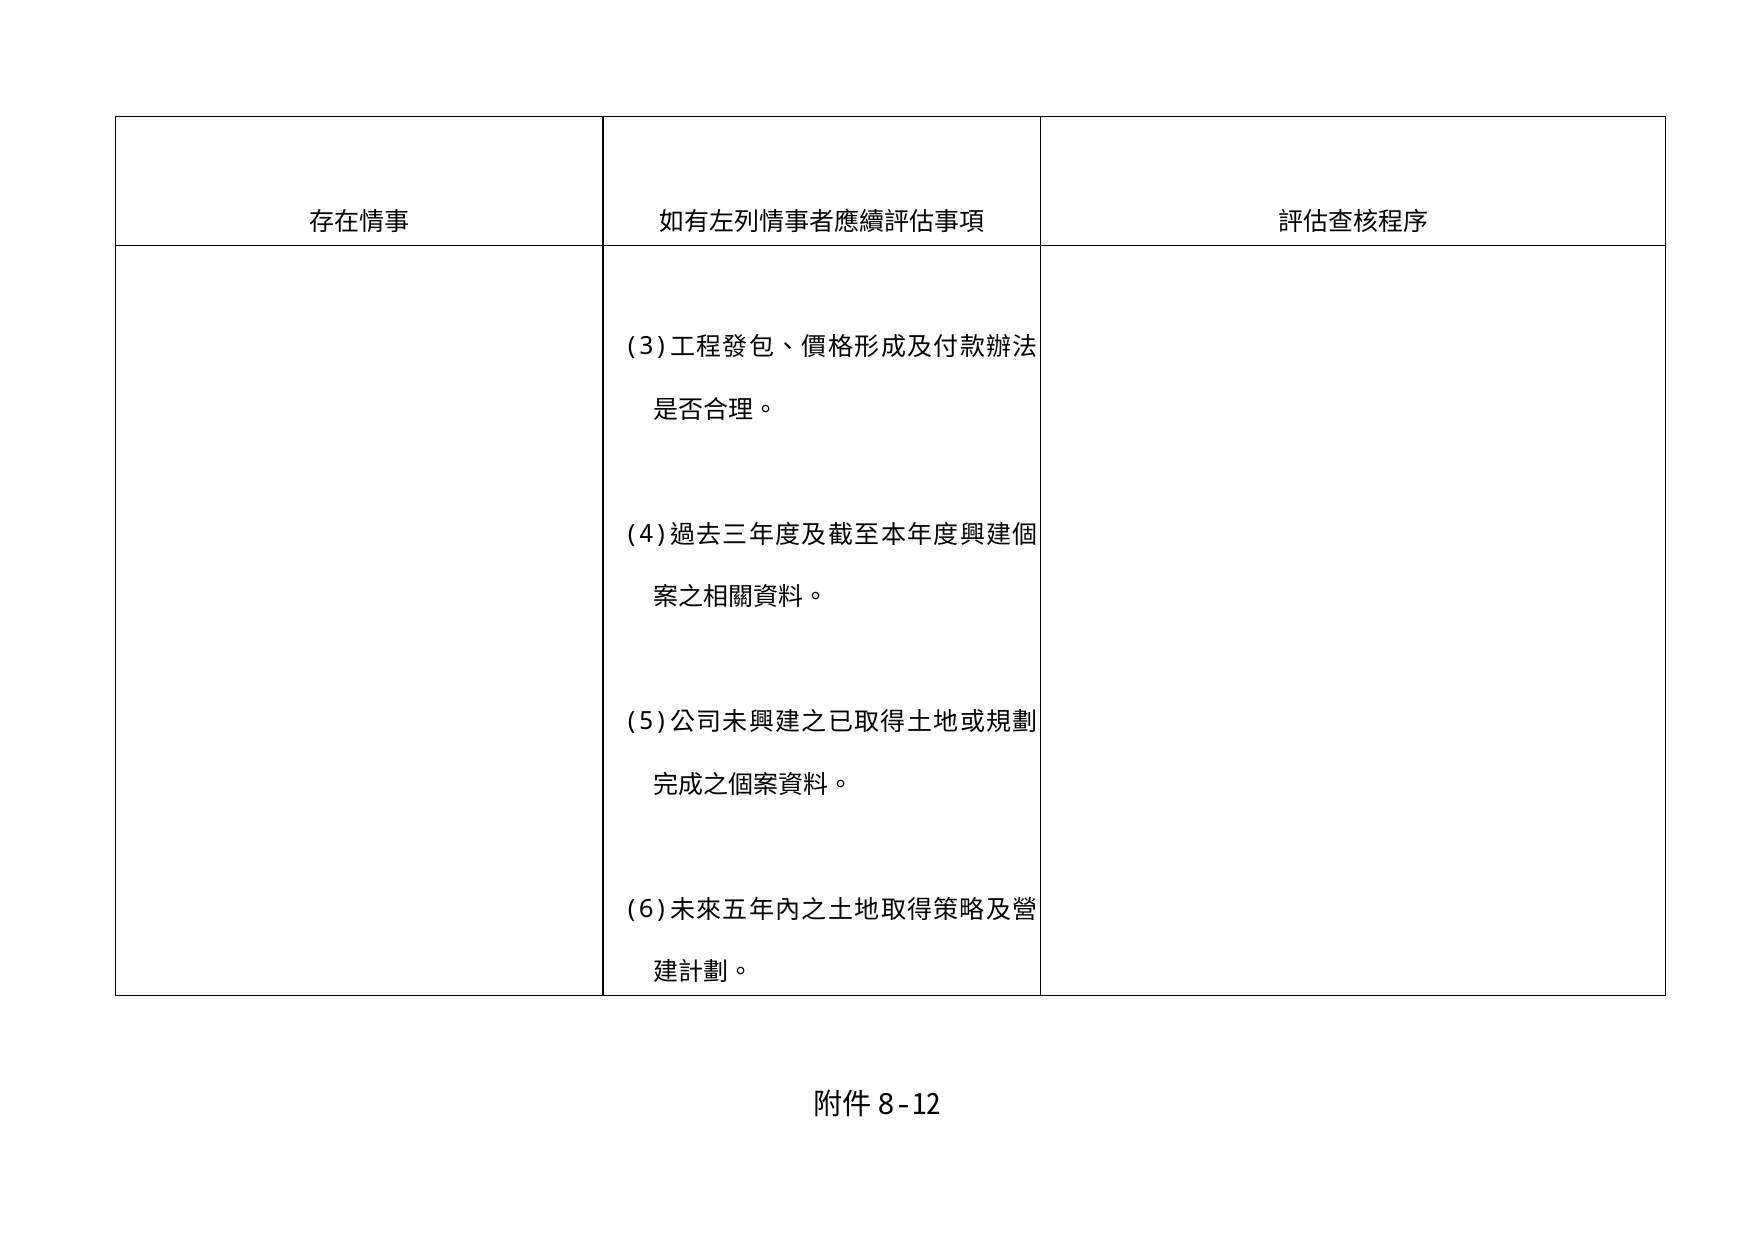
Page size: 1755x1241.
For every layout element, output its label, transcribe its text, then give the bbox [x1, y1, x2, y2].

table_header 評估查核程序 [1041, 117, 1665, 245]
table_header 存在情事 [116, 117, 602, 245]
table_cell (3)工程發包、價格形成及付款辦法是否合理。 (4)過去三年度及截至本年度興建個案之相關資料。 (5)公司未興建之已取得土地或規劃完成之個案資料。 (6)未來五年內之土地取得策略及營建計劃。 [604, 246, 1040, 995]
table_header 如有左列情事者應續評估事項 [604, 117, 1040, 245]
table_cell [1041, 246, 1665, 995]
table_cell [116, 246, 602, 995]
